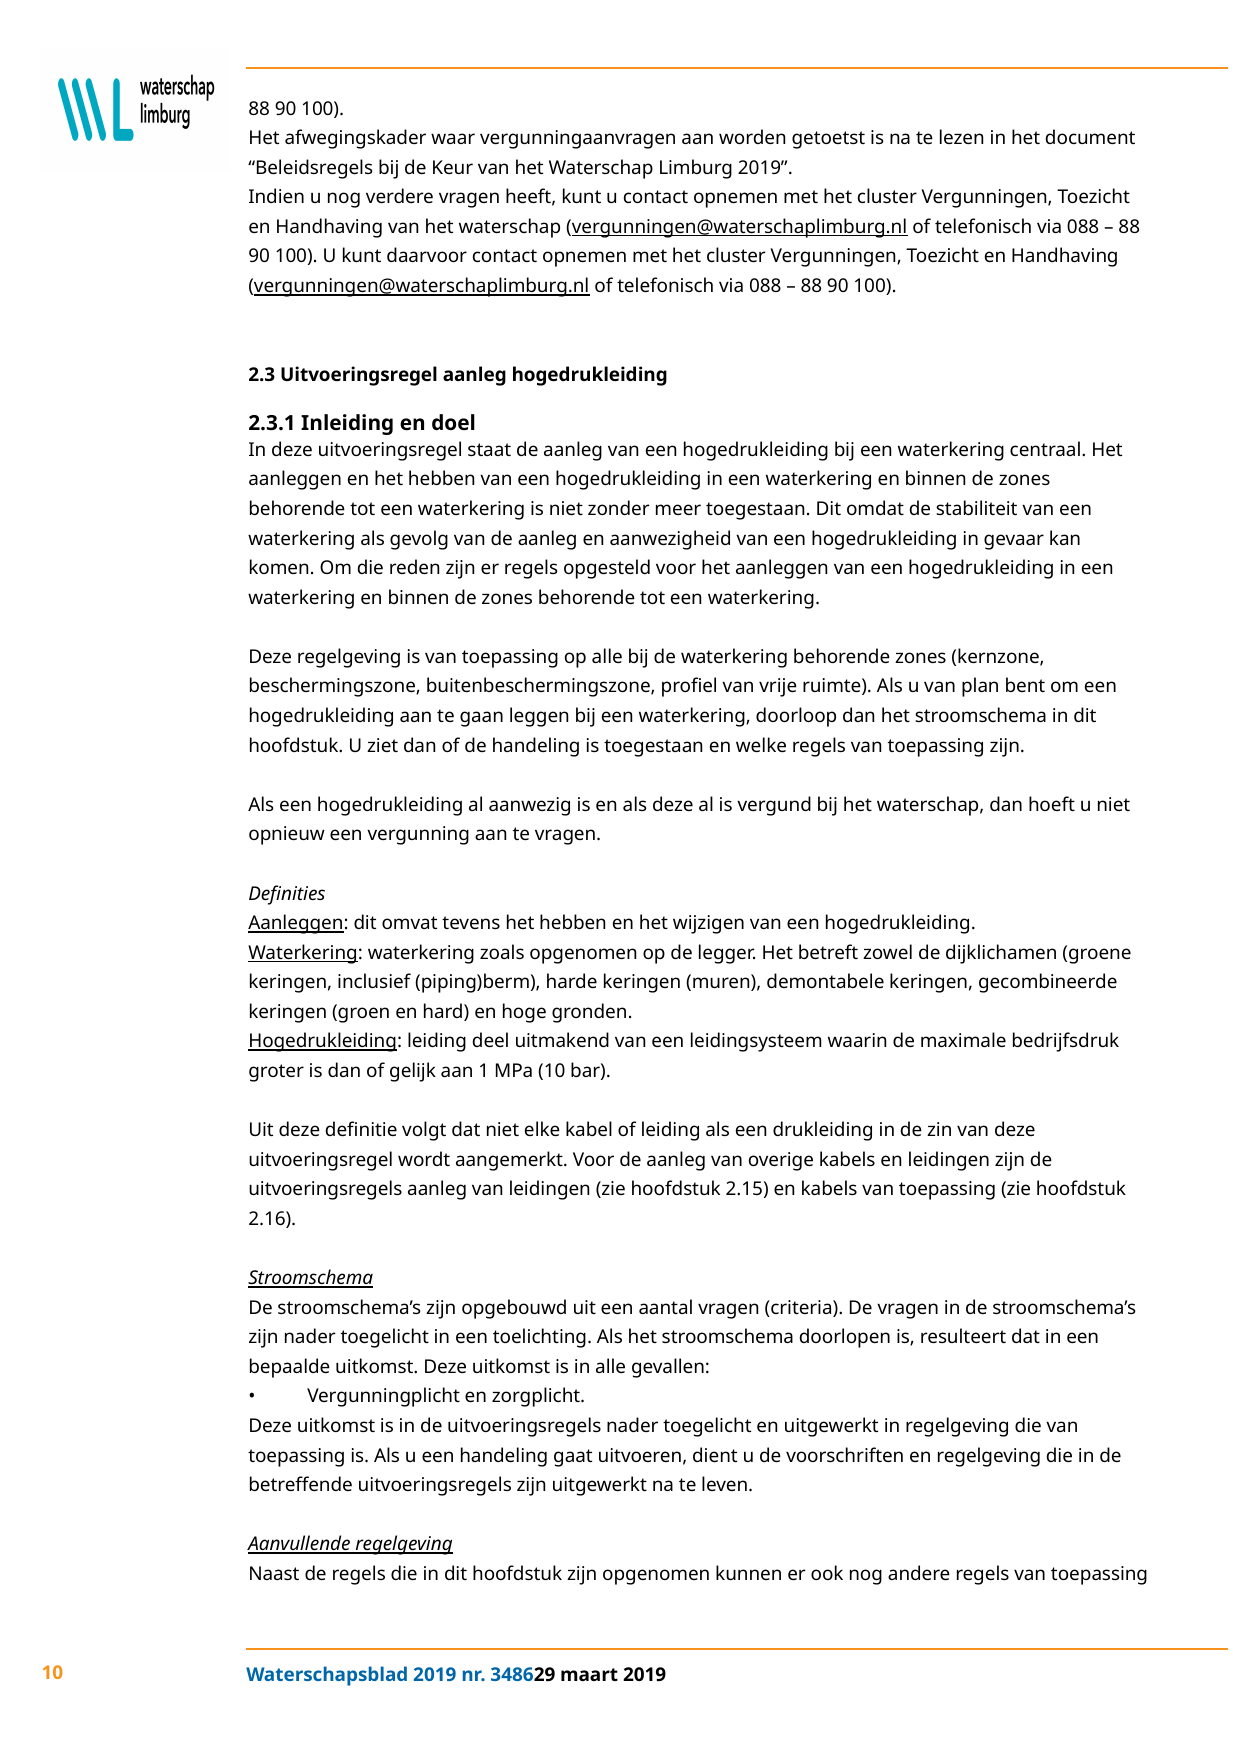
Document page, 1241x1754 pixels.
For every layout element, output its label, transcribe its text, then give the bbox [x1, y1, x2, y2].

text Uit deze definitie volgt dat niet elke kabel of leiding als een drukleiding in de zin van deze uitvoeringsregel wordt aangemerkt. Voor de aanleg van overige kabels en leidingen zijn de uitvoeringsregels aanleg van leidingen (zie hoofdstuk 2.15) en kabels van toepassing (zie hoofdstuk 2.16). [248, 1116, 1152, 1231]
text Het afwegingskader waar vergunningaanvragen aan worden getoetst is na te lezen in het document “Beleidsregels bij de Keur van het Waterschap Limburg 2019”. [248, 124, 1152, 180]
text Als een hogedrukleiding al aanwezig is en als deze al is vergund bij het waterschap, dan hoeft u niet opnieuw een vergunning aan te vragen. [248, 791, 1152, 846]
list Vergunningplicht en zorgplicht. [248, 1383, 1152, 1408]
text De stroomschema’s zijn opgebouwd uit een aantal vragen (criteria). De vragen in de stroomschema’s zijn nader toegelicht in een toelichting. Als het stroomschema doorlopen is, resulteert dat in een bepaalde uitkomst. Deze uitkomst is in alle gevallen: [248, 1294, 1152, 1379]
text Deze regelgeving is van toepassing op alle bij de waterkering behorende zones (kernzone, beschermingszone, buitenbeschermingszone, profiel van vrije ruimte). Als u van plan bent om een hogedrukleiding aan te gaan leggen bij een waterkering, doorloop dan het stroomschema in dit hoofdstuk. U ziet dan of de handeling is toegestaan en welke regels van toepassing zijn. [248, 643, 1152, 758]
text Definities [248, 880, 1152, 906]
text Aanvullende regelgeving [248, 1531, 1152, 1556]
text Waterkering: waterkering zoals opgenomen op de legger. Het betreft zowel de dijklichamen (groene keringen, inclusief (piping)berm), harde keringen (muren), demontabele keringen, gecombineerde keringen (groen en hard) en hoge gronden. [248, 939, 1152, 1024]
picture [41, 47, 231, 172]
text 2.3 Uitvoeringsregel aanleg hogedrukleiding [248, 361, 1152, 387]
text 2.3.1 Inleiding en doel [248, 408, 1152, 436]
text Stroomschema [248, 1264, 1152, 1290]
text 88 90 100). [248, 95, 1152, 121]
text Hogedrukleiding: leiding deel uitmakend van een leidingsysteem waarin de maximale bedrijfsdruk groter is dan of gelijk aan 1 MPa (10 bar). [248, 1028, 1152, 1083]
text Deze uitkomst is in de uitvoeringsregels nader toegelicht en uitgewerkt in regelgeving die van toepassing is. Als u een handeling gaat uitvoeren, dient u de voorschriften en regelgeving die in de betreffende uitvoeringsregels zijn uitgewerkt na te leven. [248, 1412, 1152, 1497]
text Indien u nog verdere vragen heeft, kunt u contact opnemen met het cluster Vergunningen, Toezicht en Handhaving van het waterschap (vergunningen@waterschaplimburg.nl of telefonisch via 088 – 88 90 100). U kunt daarvoor contact opnemen met het cluster Vergunningen, Toezicht en Handhaving (vergunningen@waterschaplimburg.nl of telefonisch via 088 – 88 90 100). [248, 183, 1152, 298]
text In deze uitvoeringsregel staat de aanleg van een hogedrukleiding bij een waterkering centraal. Het aanleggen en het hebben van een hogedrukleiding in een waterkering en binnen de zones behorende tot een waterkering is niet zonder meer toegestaan. Dit omdat de stabiliteit van een waterkering als gevolg van de aanleg en aanwezigheid van een hogedrukleiding in gevaar kan komen. Om die reden zijn er regels opgesteld voor het aanleggen van een hogedrukleiding in een waterkering en binnen de zones behorende tot een waterkering. [248, 436, 1152, 610]
text Naast de regels die in dit hoofdstuk zijn opgenomen kunnen er ook nog andere regels van toepassing [248, 1560, 1152, 1586]
text Aanleggen: dit omvat tevens het hebben en het wijzigen van een hogedrukleiding. [248, 909, 1152, 935]
